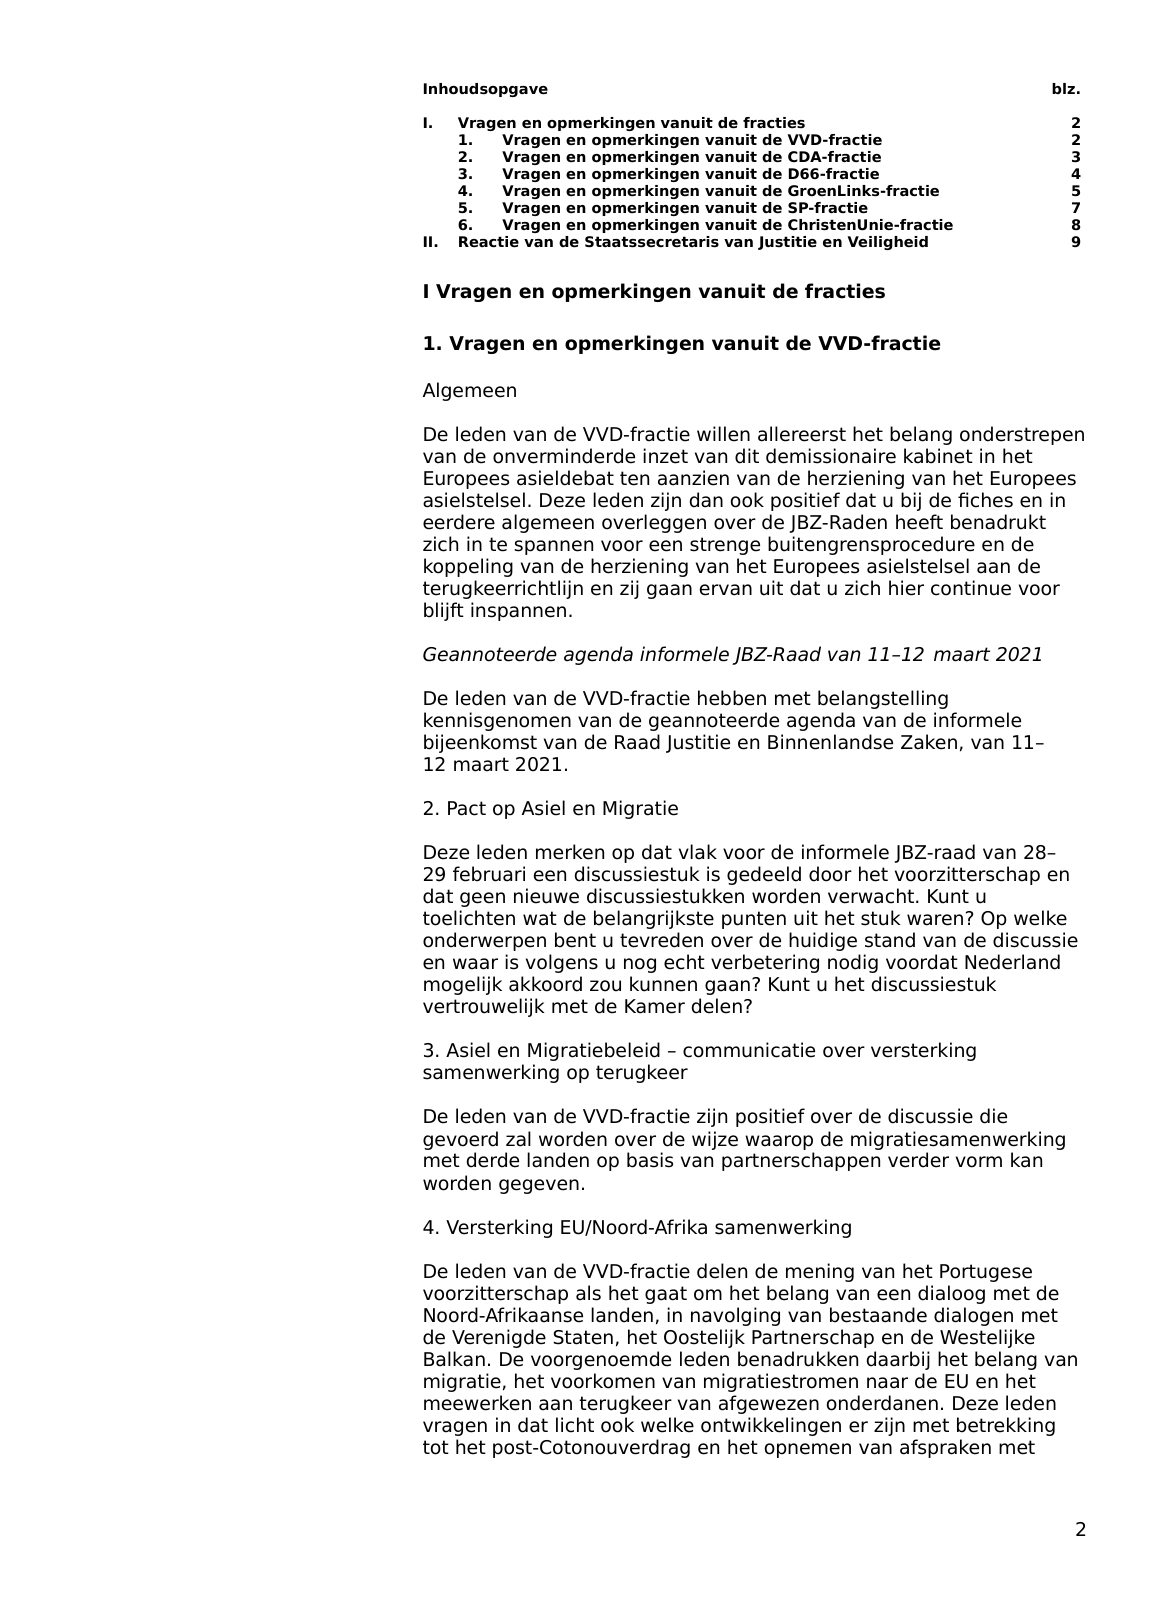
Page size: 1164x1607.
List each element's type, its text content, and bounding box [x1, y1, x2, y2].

table_cell Vragen en opmerkingen vanuit de fracties [452, 115, 1028, 132]
table_cell 2 [1028, 115, 1087, 132]
table_cell [422, 98, 452, 115]
table_cell Vragen en opmerkingen vanuit de CDA-fractie [496, 149, 1028, 166]
table_cell Vragen en opmerkingen vanuit de SP-fractie [496, 200, 1028, 217]
table_cell Reactie van de Staatssecretaris van Justitie en Veiligheid [452, 234, 1028, 251]
subtitle Algemeen [422, 380, 1087, 402]
table_cell Vragen en opmerkingen vanuit de VVD-fractie [496, 132, 1028, 149]
table_cell 4 [1028, 166, 1087, 183]
subtitle 2. Pact op Asiel en Migratie [422, 798, 1087, 820]
subtitle 4. Versterking EU/Noord-Afrika samenwerking [422, 1217, 1087, 1238]
table_cell 9 [1028, 234, 1087, 251]
table_cell [1028, 98, 1087, 115]
table_cell [452, 98, 496, 115]
subtitle 1. Vragen en opmerkingen vanuit de VVD-fractie [422, 333, 1087, 355]
table_cell [422, 183, 452, 200]
table_header Inhoudsopgave [422, 81, 1028, 98]
table_cell Vragen en opmerkingen vanuit de GroenLinks-fractie [496, 183, 1028, 200]
table_cell I. [422, 115, 452, 132]
subtitle Geannoteerde agenda informele JBZ-Raad van 11–12 maart 2021 [422, 644, 1087, 666]
table_cell [422, 149, 452, 166]
table_cell 2 [1028, 132, 1087, 149]
table_cell 2. [452, 149, 496, 166]
table_cell [422, 132, 452, 149]
table_cell 5 [1028, 183, 1087, 200]
table_cell [422, 217, 452, 234]
table_cell 1. [452, 132, 496, 149]
table_cell 4. [452, 183, 496, 200]
table_cell [422, 166, 452, 183]
table_cell 7 [1028, 200, 1087, 217]
subtitle 3. Asiel en Migratiebeleid – communicatie over versterking samenwerking op terugkeer [422, 1040, 1087, 1084]
table_cell Vragen en opmerkingen vanuit de D66-fractie [496, 166, 1028, 183]
table_cell 6. [452, 217, 496, 234]
subtitle I Vragen en opmerkingen vanuit de fracties [422, 281, 1087, 303]
table_cell 5. [452, 200, 496, 217]
table_cell [422, 200, 452, 217]
text De leden van de VVD-fractie delen de mening van het Portugese voorzitterschap als het gaat om het belang van een dialoog met de Noord-Afrikaanse landen, in navolging van bestaande dialogen met de Verenigde Staten, het Oostelijk Partnerschap en de Westelijke Balkan. De voorgenoemde leden benadrukken daarbij het belang van migratie, het voorkomen van migratiestromen naar de EU en het meewerken aan terugkeer van afgewezen onderdanen. Deze leden vragen in dat licht ook welke ontwikkelingen er zijn met betrekking tot het post-Cotonouverdrag en het opnemen van afspraken met [422, 1261, 1087, 1458]
table_cell [496, 98, 1028, 115]
table_cell II. [422, 234, 452, 251]
table_cell 8 [1028, 217, 1087, 234]
text De leden van de VVD-fractie willen allereerst het belang onderstrepen van de onverminderde inzet van dit demissionaire kabinet in het Europees asieldebat ten aanzien van de herziening van het Europees asielstelsel. Deze leden zijn dan ook positief dat u bij de fiches en in eerdere algemeen overleggen over de JBZ-Raden heeft benadrukt zich in te spannen voor een strenge buitengrensprocedure en de koppeling van de herziening van het Europees asielstelsel aan de terugkeerrichtlijn en zij gaan ervan uit dat u zich hier continue voor blijft inspannen. [422, 424, 1087, 622]
table_cell 3. [452, 166, 496, 183]
table_cell 3 [1028, 149, 1087, 166]
text De leden van de VVD-fractie zijn positief over de discussie die gevoerd zal worden over de wijze waarop de migratiesamenwerking met derde landen op basis van partnerschappen verder vorm kan worden gegeven. [422, 1106, 1087, 1194]
table_header blz. [1028, 81, 1087, 98]
text De leden van de VVD-fractie hebben met belangstelling kennisgenomen van de geannoteerde agenda van de informele bijeenkomst van de Raad Justitie en Binnenlandse Zaken, van 11–12 maart 2021. [422, 688, 1087, 776]
table_cell Vragen en opmerkingen vanuit de ChristenUnie-fractie [496, 217, 1028, 234]
text Deze leden merken op dat vlak voor de informele JBZ-raad van 28–29 februari een discussiestuk is gedeeld door het voorzitterschap en dat geen nieuwe discussiestukken worden verwacht. Kunt u toelichten wat de belangrijkste punten uit het stuk waren? Op welke onderwerpen bent u tevreden over de huidige stand van de discussie en waar is volgens u nog echt verbetering nodig voordat Nederland mogelijk akkoord zou kunnen gaan? Kunt u het discussiestuk vertrouwelijk met de Kamer delen? [422, 842, 1087, 1018]
